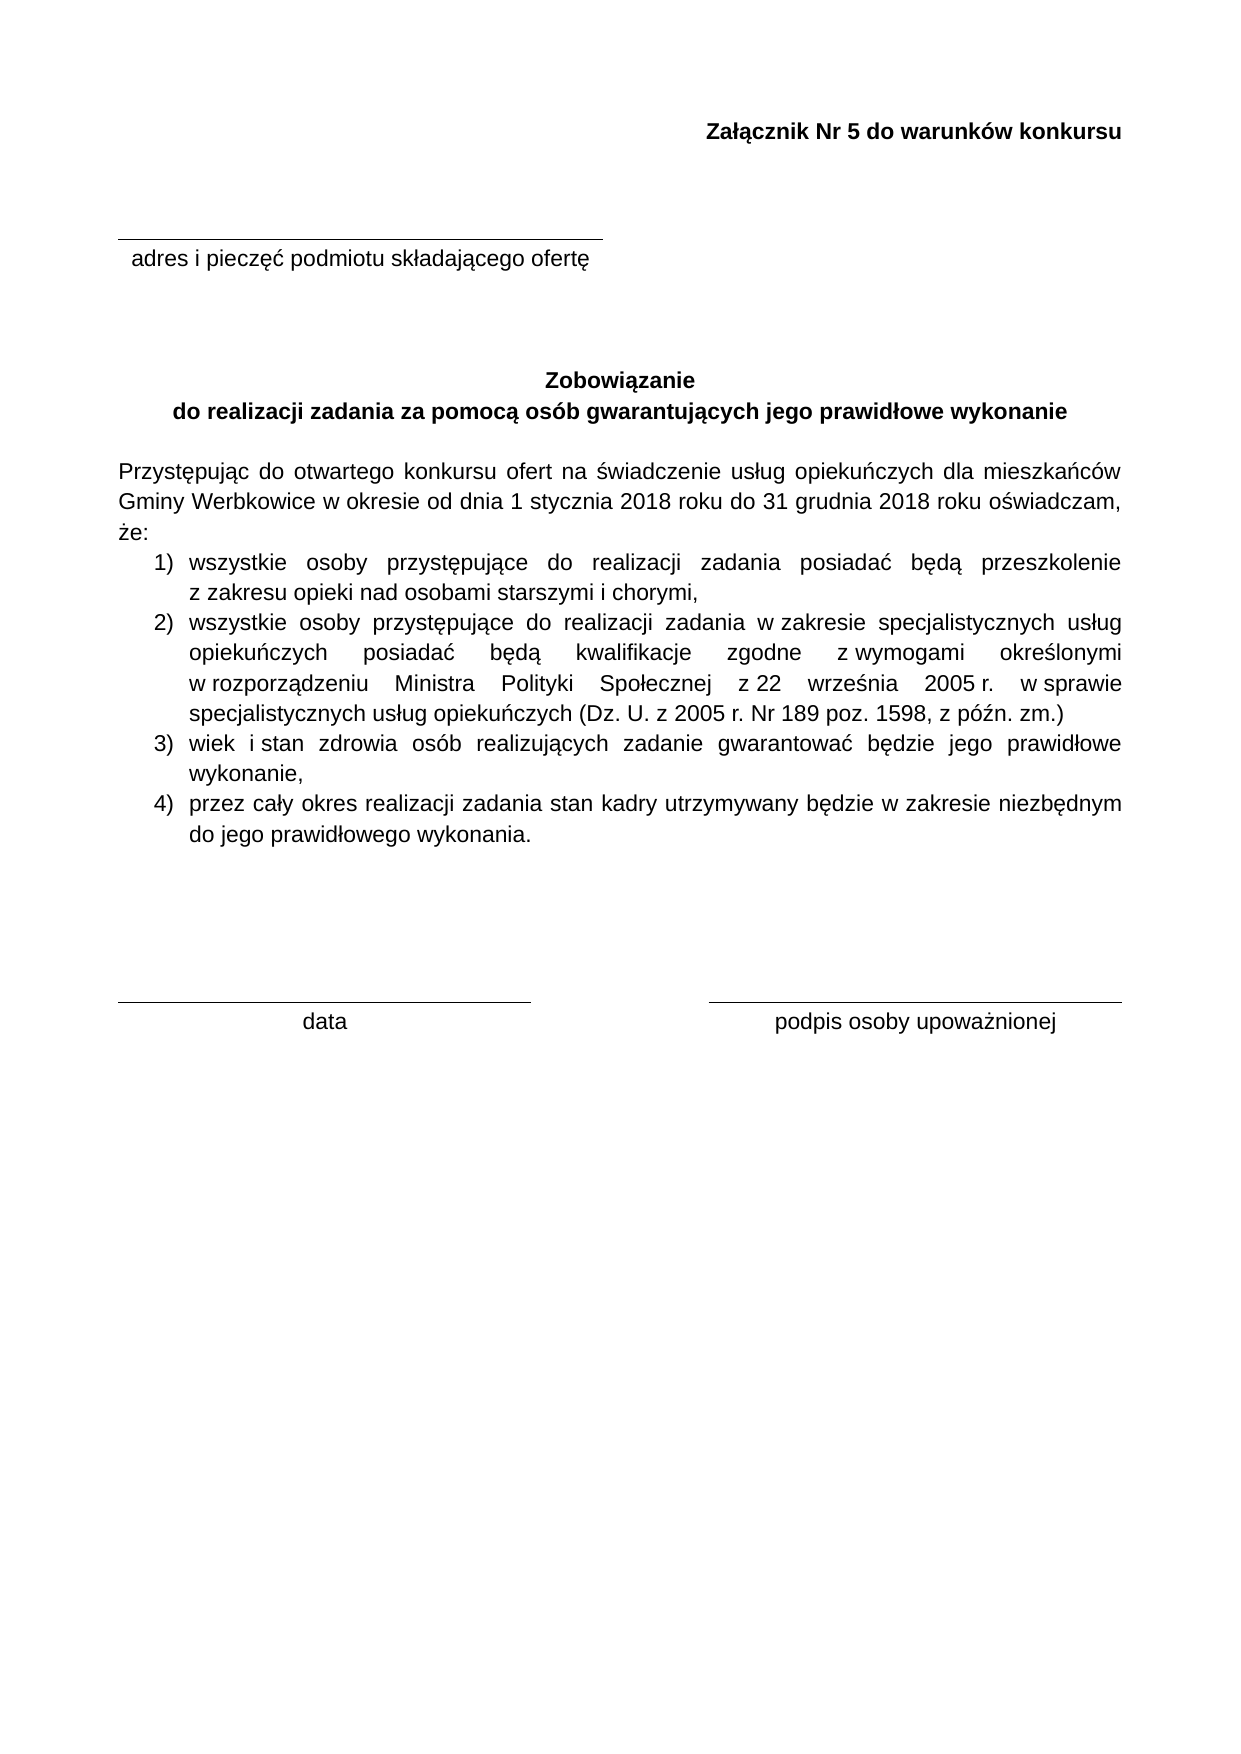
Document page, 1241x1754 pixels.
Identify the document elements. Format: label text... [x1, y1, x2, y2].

table_header podpis osoby upoważnionej [709, 1003, 1122, 1040]
text Załącznik Nr 5 do warunków konkursu [118, 118, 1122, 144]
table_header [531, 1002, 708, 1040]
subtitle wszystkie osoby przystępujące do realizacji zadania w zakresie specjalistycznych usług opiekuńczych posiadać będą kwalifikacje zgodne z wymogami określonymi w rozporządzeniu Ministra Polityki Społecznej z 22 września 2005 r. w sprawie specjalistycznych usług opiekuńczych (Dz. U. z 2005 r. Nr 189 poz. 1598, z późn. zm.) [153, 609, 1122, 726]
table_header data [118, 1003, 531, 1040]
subtitle przez cały okres realizacji zadania stan kadry utrzymywany będzie w zakresie niezbędnym do jego prawidłowego wykonania. [153, 790, 1122, 847]
subtitle wiek i stan zdrowia osób realizujących zadanie gwarantować będzie jego prawidłowe wykonanie, [153, 730, 1122, 787]
text do realizacji zadania za pomocą osób gwarantujących jego prawidłowe wykonanie [118, 398, 1122, 424]
text Zobowiązanie [118, 367, 1122, 394]
subtitle wszystkie osoby przystępujące do realizacji zadania posiadać będą przeszkolenie z zakresu opieki nad osobami starszymi i chorymi, [153, 549, 1122, 605]
text Przystępując do otwartego konkursu ofert na świadczenie usług opiekuńczych dla mieszkańców Gminy Werbkowice w okresie od dnia 1 stycznia 2018 roku do 31 grudnia 2018 roku oświadczam, że: [118, 458, 1122, 545]
table_header adres i pieczęć podmiotu składającego ofertę [118, 240, 602, 277]
